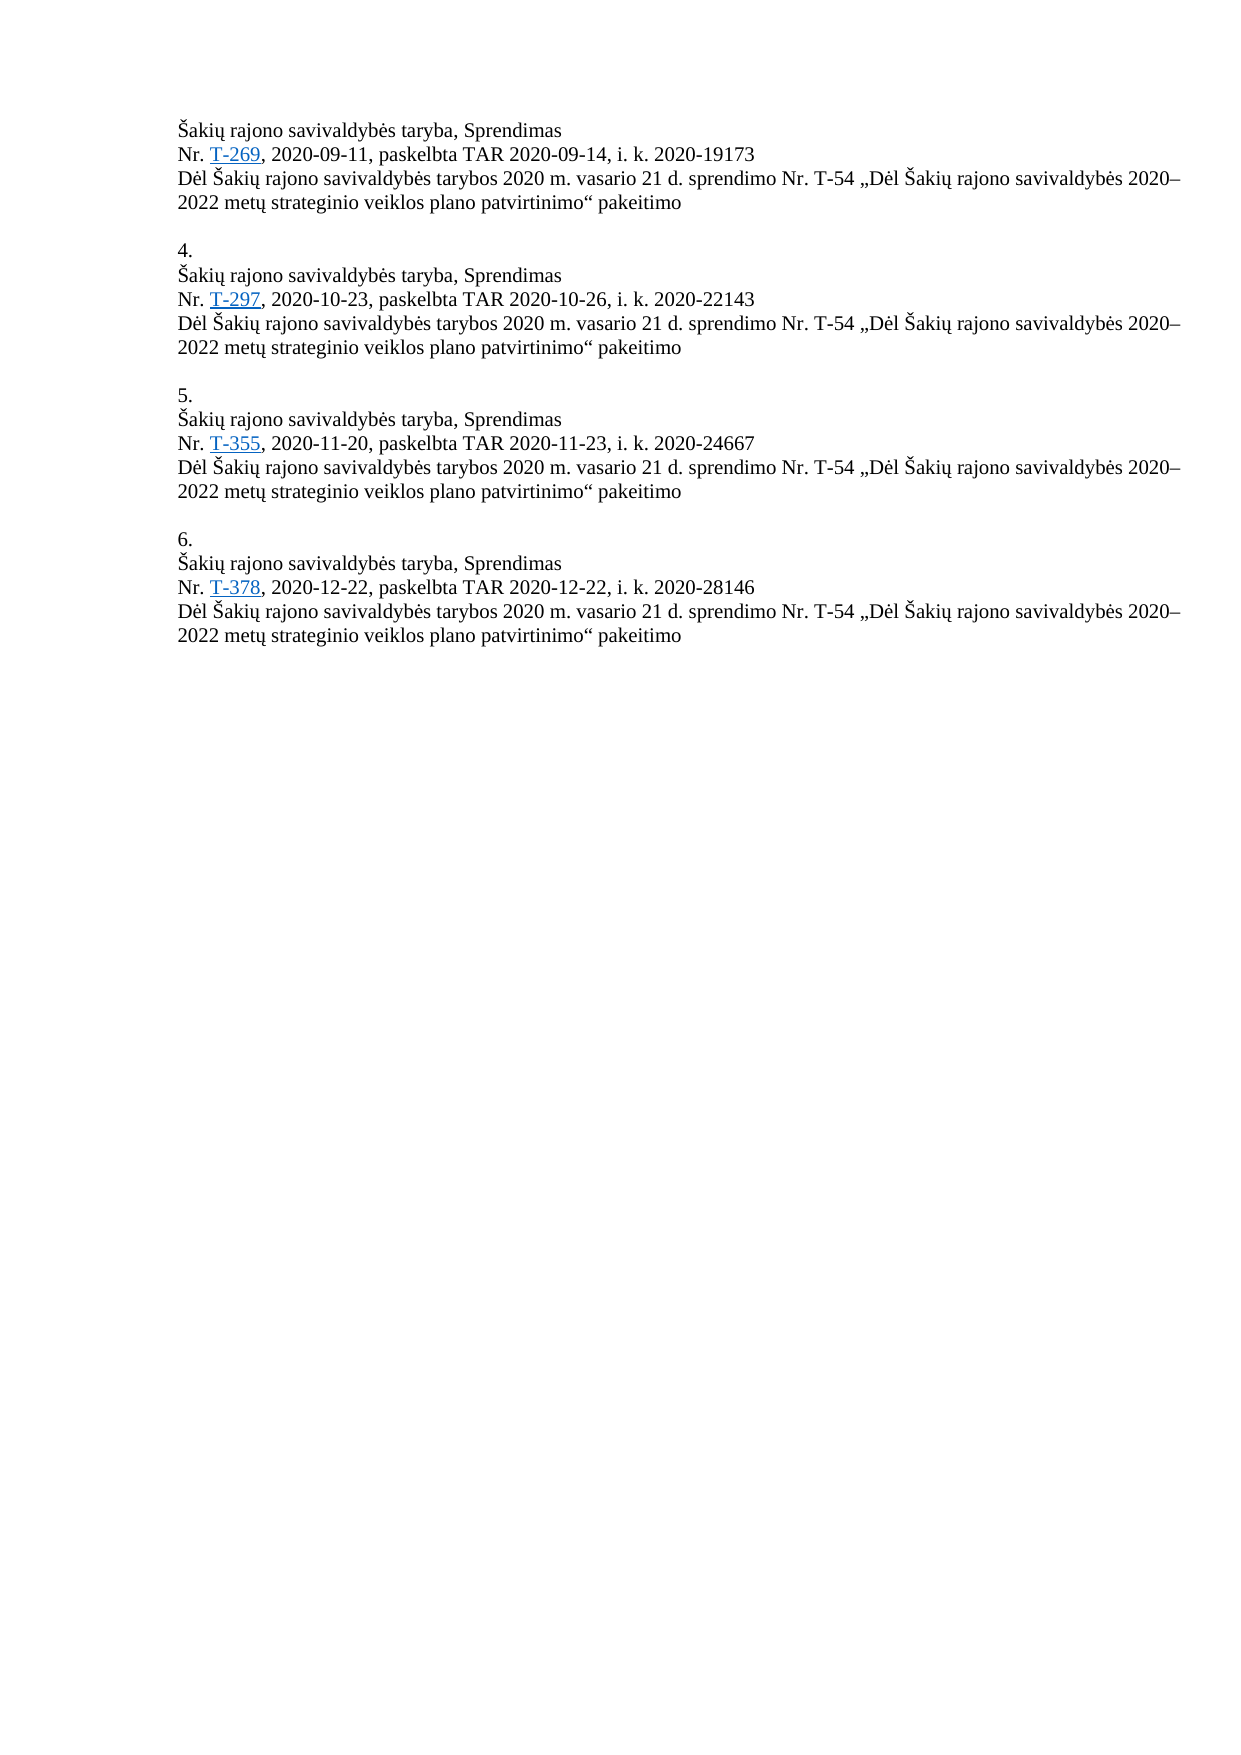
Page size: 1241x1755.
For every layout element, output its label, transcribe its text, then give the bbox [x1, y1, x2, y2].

text 5. [177, 383, 1181, 407]
text 6. [177, 527, 1181, 551]
text Nr. T-269, 2020-09-11, paskelbta TAR 2020-09-14, i. k. 2020-19173 [177, 142, 1181, 166]
text Šakių rajono savivaldybės taryba, Sprendimas [177, 551, 1181, 575]
text Dėl Šakių rajono savivaldybės tarybos 2020 m. vasario 21 d. sprendimo Nr. T-54 „Dėl Šakių rajono savivaldybės 2020–2022 metų strateginio veiklos plano patvirtinimo“ pakeitimo [177, 455, 1181, 503]
text Dėl Šakių rajono savivaldybės tarybos 2020 m. vasario 21 d. sprendimo Nr. T-54 „Dėl Šakių rajono savivaldybės 2020–2022 metų strateginio veiklos plano patvirtinimo“ pakeitimo [177, 311, 1181, 359]
text Nr. T-355, 2020-11-20, paskelbta TAR 2020-11-23, i. k. 2020-24667 [177, 431, 1181, 455]
text Nr. T-297, 2020-10-23, paskelbta TAR 2020-10-26, i. k. 2020-22143 [177, 287, 1181, 311]
text Šakių rajono savivaldybės taryba, Sprendimas [177, 118, 1181, 142]
text Dėl Šakių rajono savivaldybės tarybos 2020 m. vasario 21 d. sprendimo Nr. T-54 „Dėl Šakių rajono savivaldybės 2020–2022 metų strateginio veiklos plano patvirtinimo“ pakeitimo [177, 166, 1181, 214]
text Šakių rajono savivaldybės taryba, Sprendimas [177, 262, 1181, 287]
text Dėl Šakių rajono savivaldybės tarybos 2020 m. vasario 21 d. sprendimo Nr. T-54 „Dėl Šakių rajono savivaldybės 2020–2022 metų strateginio veiklos plano patvirtinimo“ pakeitimo [177, 599, 1181, 647]
text Nr. T-378, 2020-12-22, paskelbta TAR 2020-12-22, i. k. 2020-28146 [177, 575, 1181, 599]
text 4. [177, 238, 1181, 262]
text Šakių rajono savivaldybės taryba, Sprendimas [177, 407, 1181, 431]
